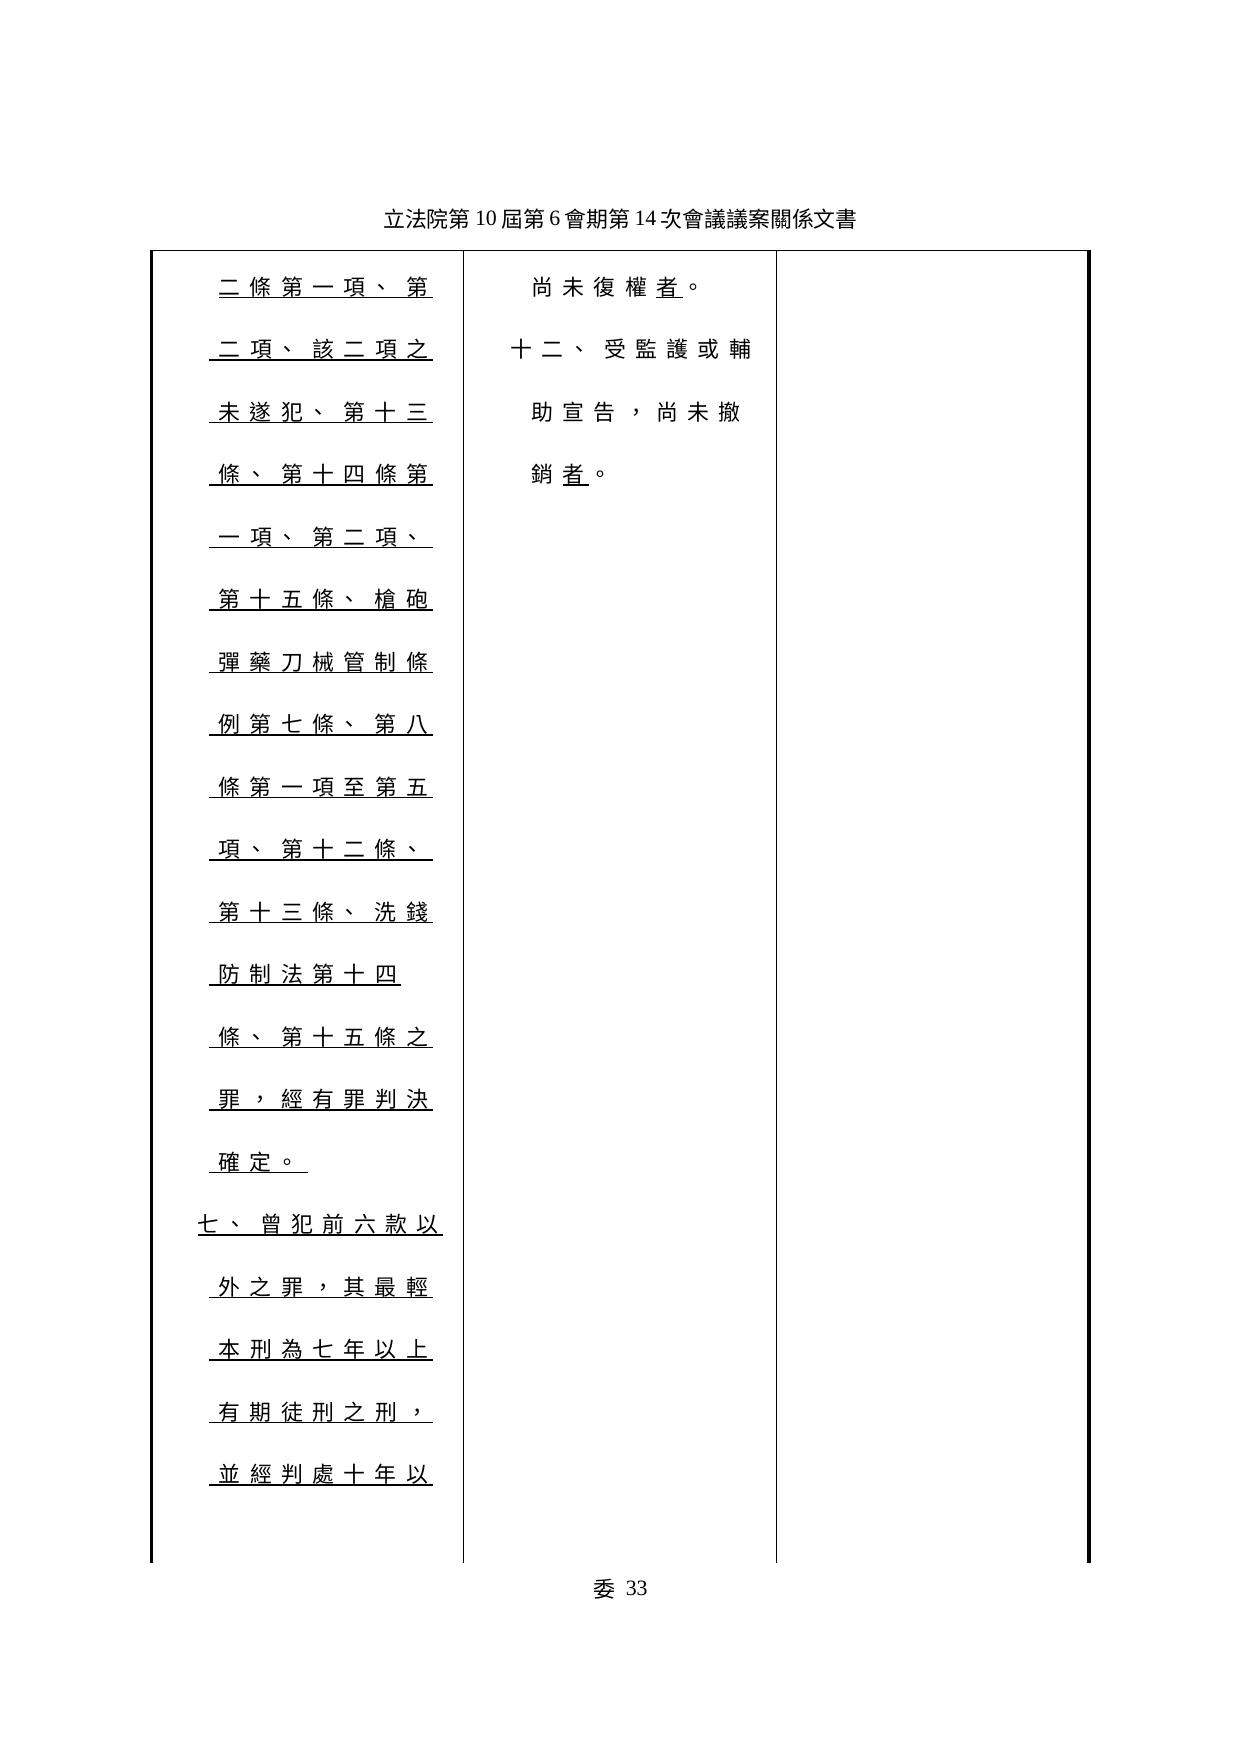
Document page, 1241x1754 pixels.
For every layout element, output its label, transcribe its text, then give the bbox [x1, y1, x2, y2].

table_cell 二條第一項、第二項、該二項之未遂犯、第十三條、第十四條第一項、第二項、第十五條、槍砲彈藥刀械管制條例第七條、第八條第一項至第五項、第十二條、第十三條、洗錢防制法第十四條、第十五條之罪，經有罪判決確定。 七、曾犯前六款以外之罪，其最輕本刑為七年以上有期徒刑之刑，並經判處十年以 [153, 251, 463, 1563]
table_cell 尚未復權者。 十二、受監護或輔助宣告，尚未撤銷者。 [464, 251, 776, 1563]
table_cell [777, 251, 1087, 1563]
